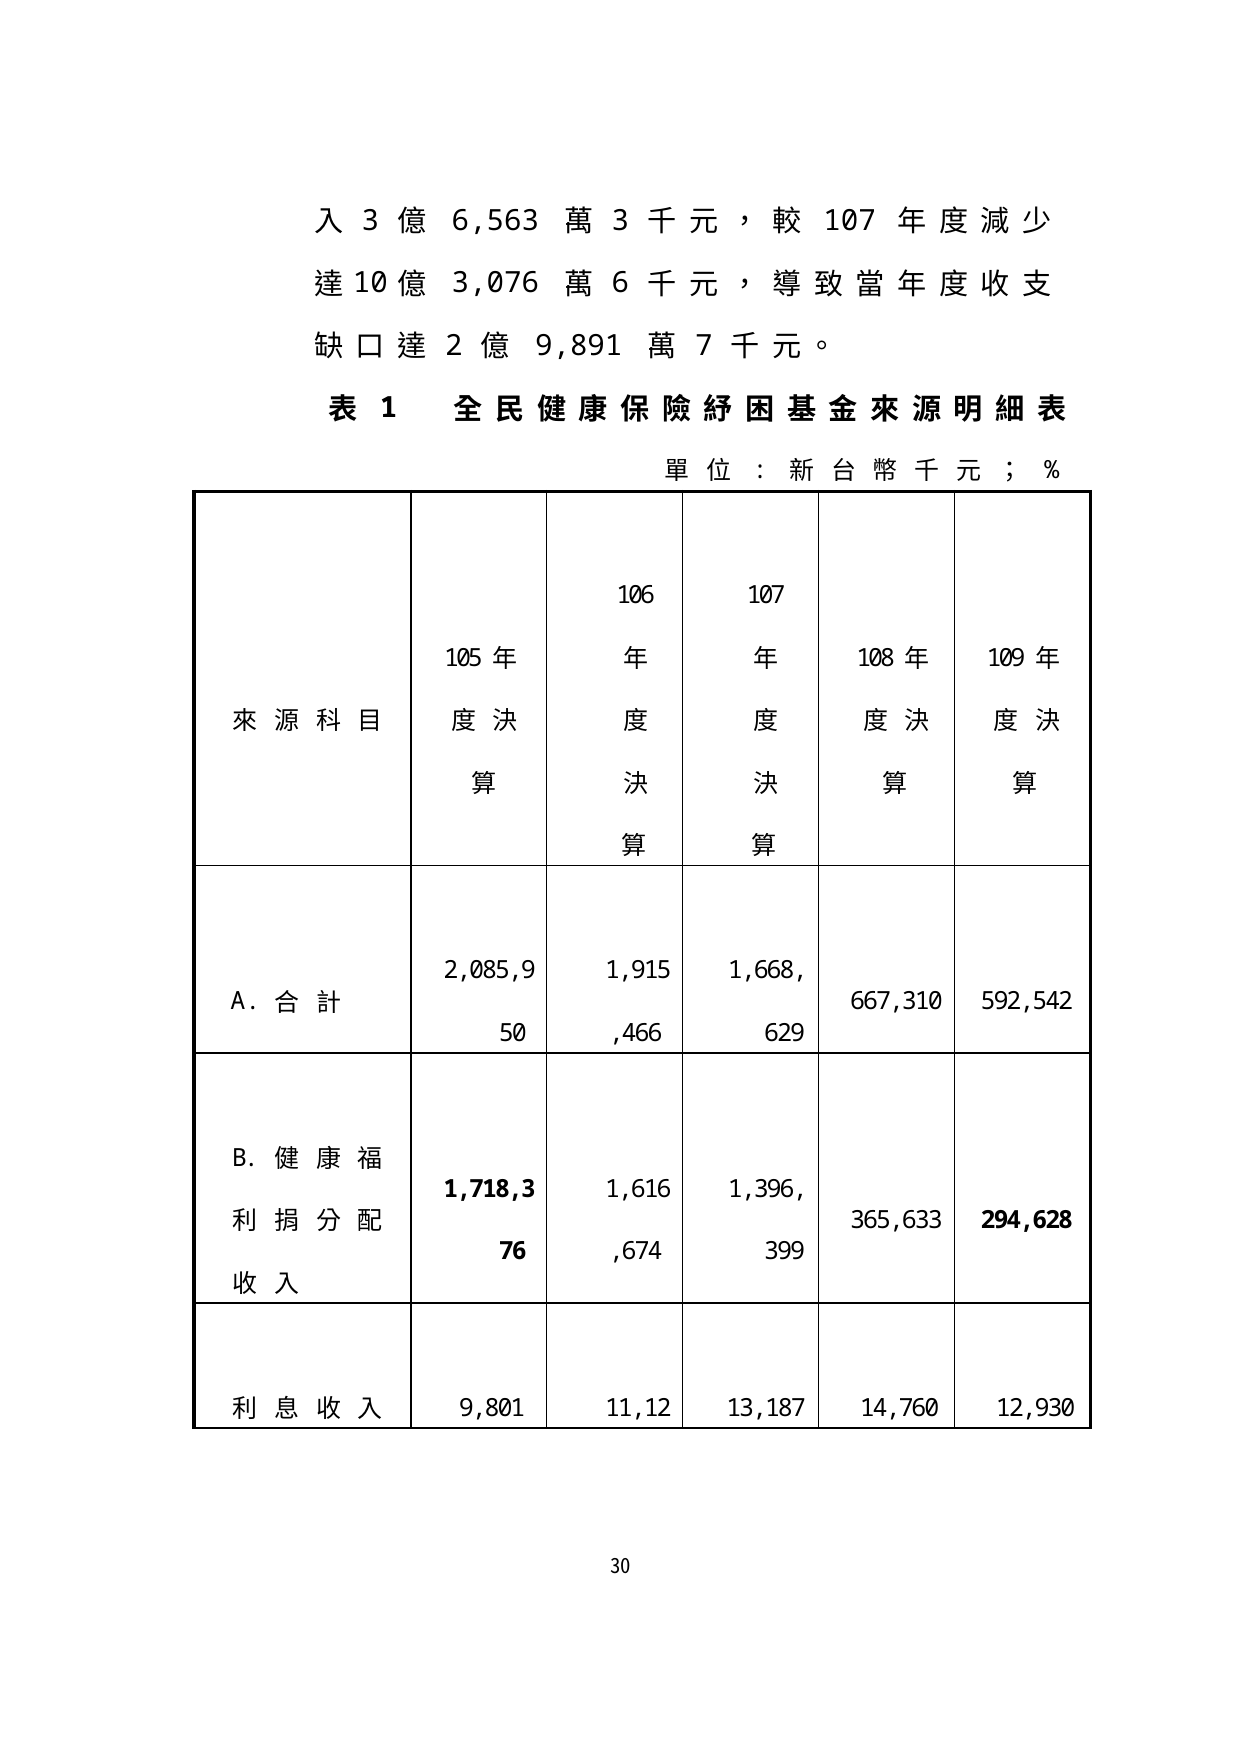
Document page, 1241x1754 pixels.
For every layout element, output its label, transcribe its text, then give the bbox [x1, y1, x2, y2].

table_header 來源科目 [196, 493, 410, 865]
table_cell 667,310 [819, 866, 954, 1052]
table_cell B.健康福利捐分配收入 [196, 1054, 410, 1302]
table_cell 利息收入 [196, 1304, 410, 1427]
table_cell 592,542 [955, 866, 1089, 1052]
text 表1 全民健康保險紓困基金來源明細表 單位:新台幣千元；% [183, 365, 1072, 490]
table_cell 11,12 [547, 1304, 682, 1427]
table_cell 13,187 [683, 1304, 818, 1427]
table_header 108年度決算 [819, 493, 954, 865]
table_header 105年度決算 [412, 493, 546, 865]
table_cell 365,633 [819, 1054, 954, 1302]
table_cell 14,760 [819, 1304, 954, 1427]
table_cell 1,668,629 [683, 866, 818, 1052]
table_cell 12,930 [955, 1304, 1089, 1427]
table_cell 294,628 [955, 1054, 1089, 1302]
table_cell 1,616,674 [547, 1054, 682, 1302]
table_header 107年度決算 [683, 493, 818, 865]
table_cell 1,396,399 [683, 1054, 818, 1302]
table_header 109年度決算 [955, 493, 1089, 865]
text 入3億6,563萬3千元，較107年度減少達10億3,076萬6千元，導致當年度收支缺口達2億9,891萬7千元。 [271, 177, 1058, 365]
table_cell A.合計 [196, 866, 410, 1052]
table_cell 2,085,950 [412, 866, 546, 1052]
table_header 106年度決算 [547, 493, 682, 865]
table_cell 1,718,376 [412, 1054, 546, 1302]
table_cell 1,915,466 [547, 866, 682, 1052]
table_cell 9,801 [412, 1304, 546, 1427]
